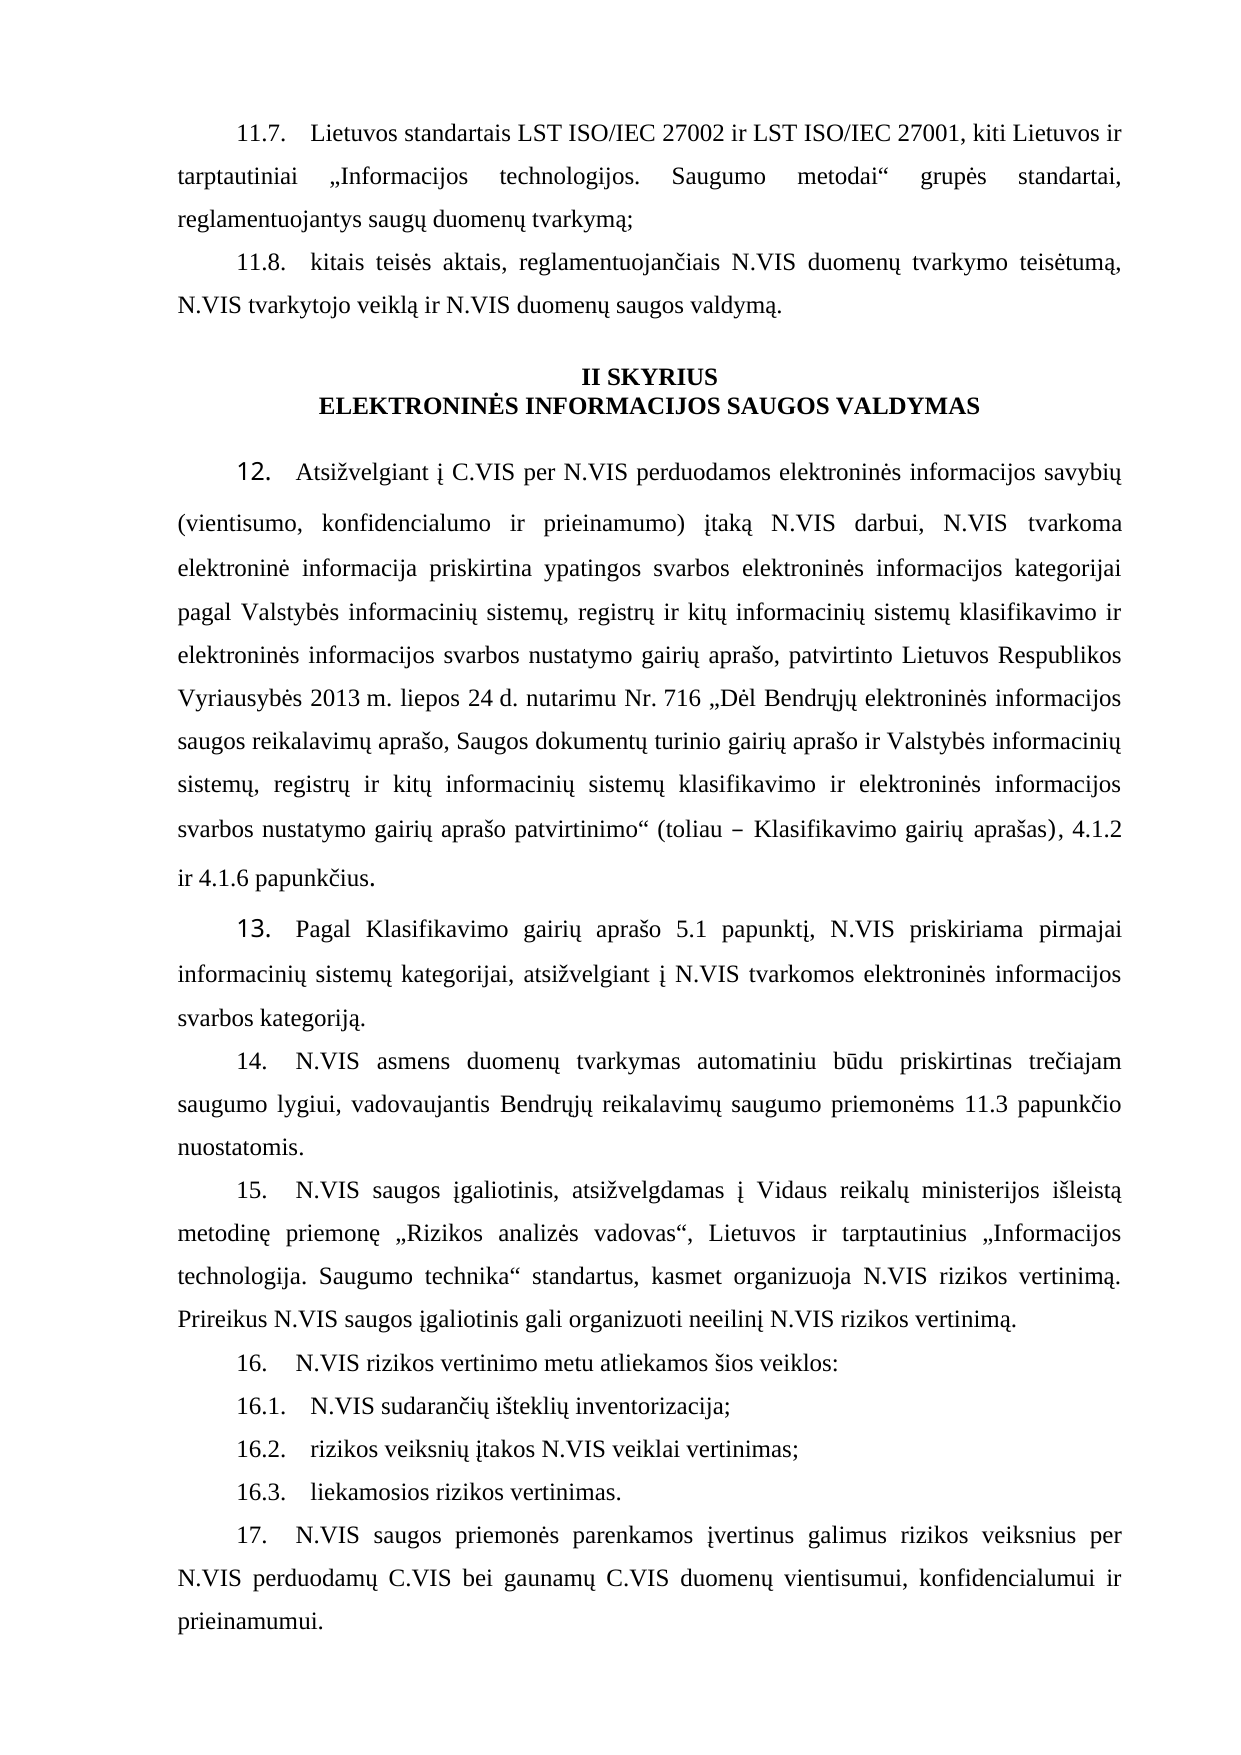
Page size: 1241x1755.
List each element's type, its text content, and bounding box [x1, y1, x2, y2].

text 13. Pagal Klasifikavimo gairių aprašo 5.1 papunktį, N.VIS priskiriama pirmajai informacinių sistemų kategorijai, atsižvelgiant į N.VIS tvarkomos elektroninės informacijos svarbos kategoriją. [177, 911, 1122, 1031]
text ELEKTRONINĖS INFORMACIJOS SAUGOS VALDYMAS [177, 391, 1122, 420]
text 11.7. Lietuvos standartais LST ISO/IEC 27002 ir LST ISO/IEC 27001, kiti Lietuvos ir tarptautiniai „Informacijos technologijos. Saugumo metodai“ grupės standartai, reglamentuojantys saugų duomenų tvarkymą; [177, 118, 1122, 233]
text 16. N.VIS rizikos vertinimo metu atliekamos šios veiklos: [177, 1348, 1122, 1376]
text 15. N.VIS saugos įgaliotinis, atsižvelgdamas į Vidaus reikalų ministerijos išleistą metodinę priemonę „Rizikos analizės vadovas“, Lietuvos ir tarptautinius „Informacijos technologija. Saugumo technika“ standartus, kasmet organizuoja N.VIS rizikos vertinimą. Prireikus N.VIS saugos įgaliotinis gali organizuoti neeilinį N.VIS rizikos vertinimą. [177, 1175, 1122, 1333]
text 14. N.VIS asmens duomenų tvarkymas automatiniu būdu priskirtinas trečiajam saugumo lygiui, vadovaujantis Bendrųjų reikalavimų saugumo priemonėms 11.3 papunkčio nuostatomis. [177, 1046, 1122, 1161]
text 16.3. liekamosios rizikos vertinimas. [236, 1477, 1122, 1506]
text 12. Atsižvelgiant į C.VIS per N.VIS perduodamos elektroninės informacijos savybių (vientisumo, konfidencialumo ir prieinamumo) įtaką N.VIS darbui, N.VIS tvarkoma elektroninė informacija priskirtina ypatingos svarbos elektroninės informacijos kategorijai pagal Valstybės informacinių sistemų, registrų ir kitų informacinių sistemų klasifikavimo ir elektroninės informacijos svarbos nustatymo gairių aprašo, patvirtinto Lietuvos Respublikos Vyriausybės 2013 m. liepos 24 d. nutarimu Nr. 716 „Dėl Bendrųjų elektroninės informacijos saugos reikalavimų aprašo, Saugos dokumentų turinio gairių aprašo ir Valstybės informacinių sistemų, registrų ir kitų informacinių sistemų klasifikavimo ir elektroninės informacijos svarbos nustatymo gairių aprašo patvirtinimo“ (toliau – Klasifikavimo gairių aprašas), 4.1.2 ir 4.1.6 papunkčius. [177, 454, 1122, 894]
text 16.2. rizikos veiksnių įtakos N.VIS veiklai vertinimas; [236, 1434, 1122, 1463]
text 11.8. kitais teisės aktais, reglamentuojančiais N.VIS duomenų tvarkymo teisėtumą, N.VIS tvarkytojo veiklą ir N.VIS duomenų saugos valdymą. [177, 247, 1122, 319]
text 16.1. N.VIS sudarančių išteklių inventorizacija; [236, 1391, 1122, 1419]
text 17. N.VIS saugos priemonės parenkamos įvertinus galimus rizikos veiksnius per N.VIS perduodamų C.VIS bei gaunamų C.VIS duomenų vientisumui, konfidencialumui ir prieinamumui. [177, 1520, 1122, 1635]
text II SKYRIUS [177, 362, 1122, 391]
